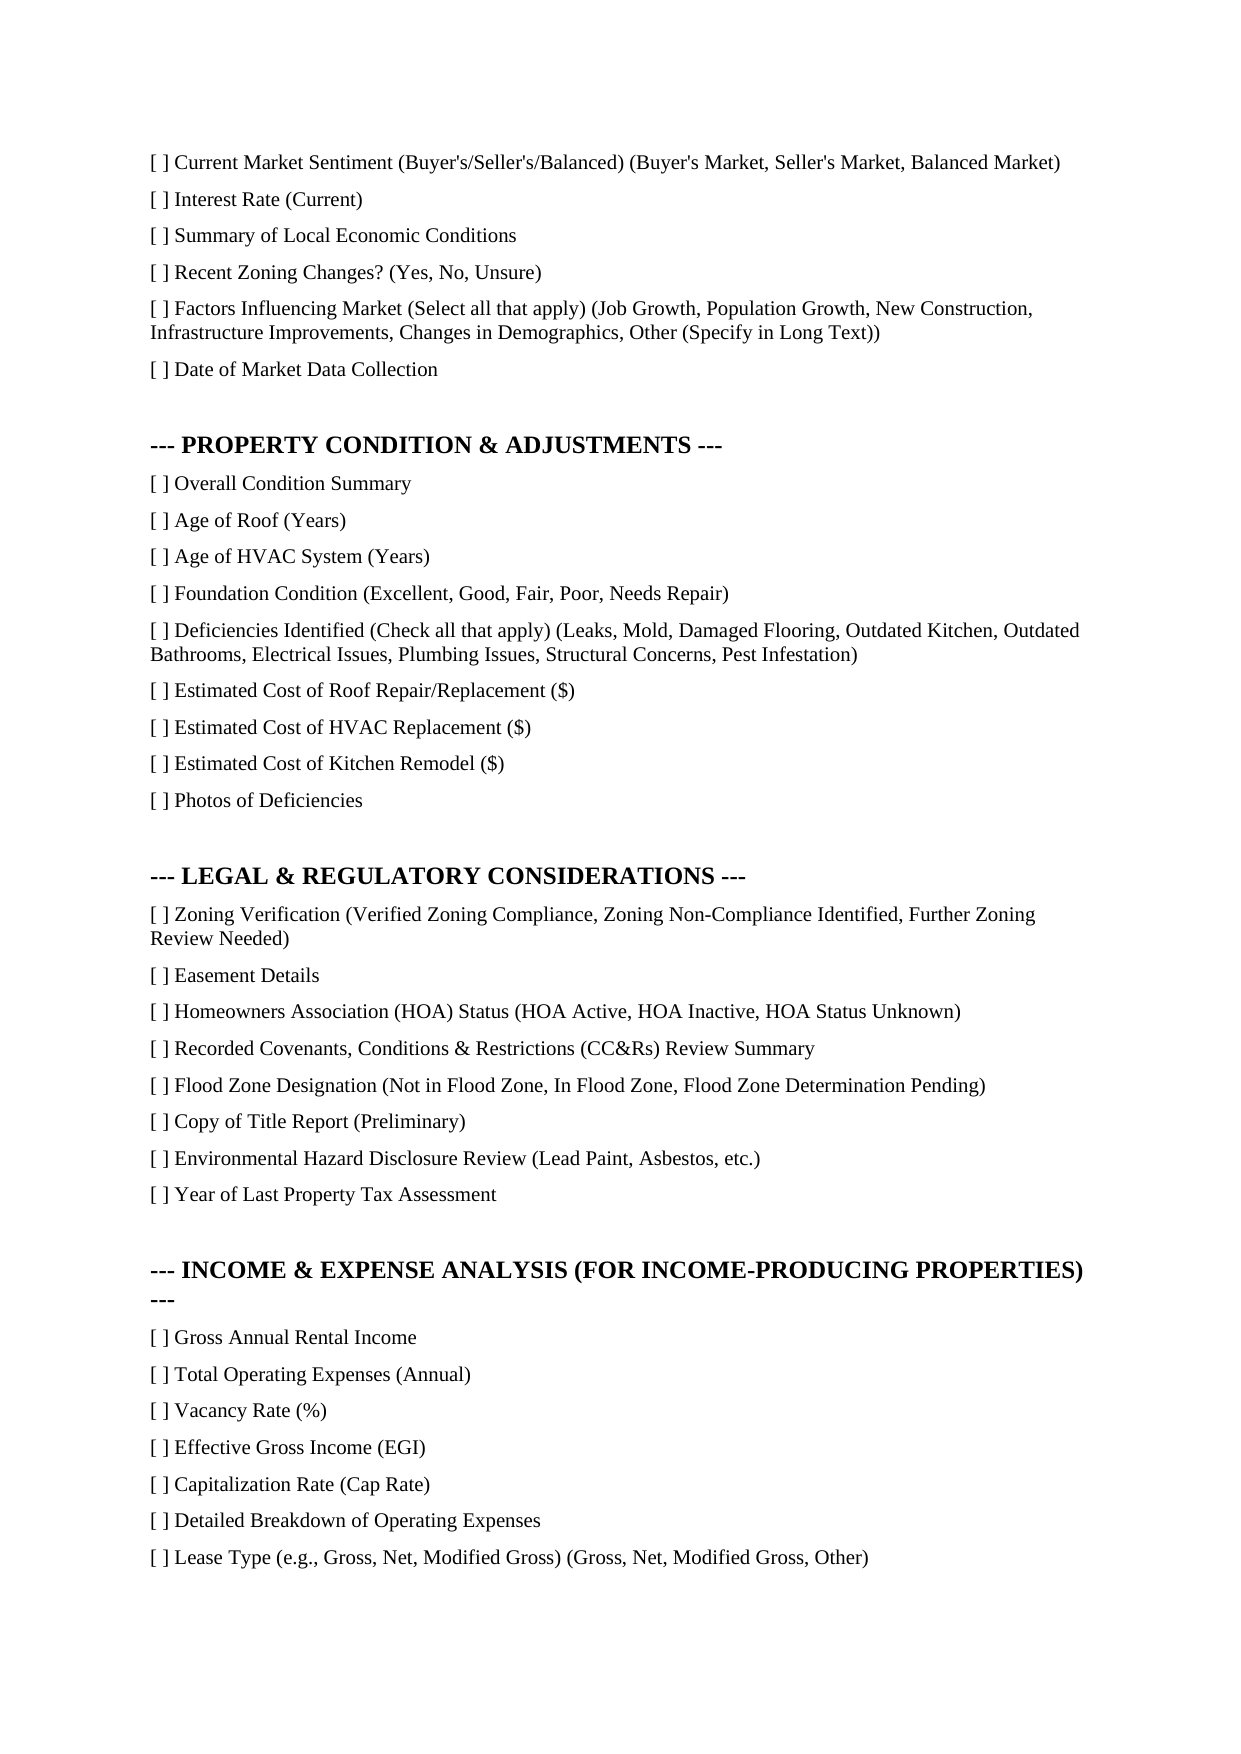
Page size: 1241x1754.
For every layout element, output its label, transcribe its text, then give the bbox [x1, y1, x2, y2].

text [ ] Foundation Condition (Excellent, Good, Fair, Poor, Needs Repair) [150, 581, 1090, 605]
text [ ] Easement Details [150, 963, 1090, 987]
text [ ] Photos of Deficiencies [150, 788, 1090, 812]
text [ ] Age of Roof (Years) [150, 508, 1090, 532]
text [ ] Lease Type (e.g., Gross, Net, Modified Gross) (Gross, Net, Modified Gross, Other) [150, 1545, 1090, 1569]
text [ ] Total Operating Expenses (Annual) [150, 1362, 1090, 1386]
text --- LEGAL & REGULATORY CONSIDERATIONS --- [150, 861, 1090, 890]
text [ ] Copy of Title Report (Preliminary) [150, 1109, 1090, 1133]
text [ ] Estimated Cost of Roof Repair/Replacement ($) [150, 678, 1090, 702]
text [ ] Effective Gross Income (EGI) [150, 1435, 1090, 1459]
text [ ] Vacancy Rate (%) [150, 1398, 1090, 1422]
text [ ] Zoning Verification (Verified Zoning Compliance, Zoning Non-Compliance Identified, Further Zoning Review Needed) [150, 902, 1090, 950]
text [ ] Gross Annual Rental Income [150, 1325, 1090, 1349]
text [ ] Factors Influencing Market (Select all that apply) (Job Growth, Population Growth, New Construction, Infrastructure Improvements, Changes in Demographics, Other (Specify in Long Text)) [150, 296, 1090, 344]
text [ ] Current Market Sentiment (Buyer's/Seller's/Balanced) (Buyer's Market, Seller's Market, Balanced Market) [150, 150, 1090, 174]
text [ ] Flood Zone Designation (Not in Flood Zone, In Flood Zone, Flood Zone Determination Pending) [150, 1072, 1090, 1097]
text [ ] Estimated Cost of Kitchen Remodel ($) [150, 751, 1090, 775]
text [ ] Overall Condition Summary [150, 471, 1090, 495]
text [ ] Deficiencies Identified (Check all that apply) (Leaks, Mold, Damaged Flooring, Outdated Kitchen, Outdated Bathrooms, Electrical Issues, Plumbing Issues, Structural Concerns, Pest Infestation) [150, 617, 1090, 666]
text [ ] Environmental Hazard Disclosure Review (Lead Paint, Asbestos, etc.) [150, 1146, 1090, 1170]
text [ ] Interest Rate (Current) [150, 187, 1090, 211]
text [ ] Summary of Local Economic Conditions [150, 223, 1090, 247]
text [ ] Homeowners Association (HOA) Status (HOA Active, HOA Inactive, HOA Status Unknown) [150, 999, 1090, 1023]
text --- PROPERTY CONDITION & ADJUSTMENTS --- [150, 430, 1090, 459]
text [ ] Date of Market Data Collection [150, 357, 1090, 381]
text [ ] Detailed Breakdown of Operating Expenses [150, 1508, 1090, 1532]
text [ ] Capitalization Rate (Cap Rate) [150, 1472, 1090, 1496]
text [ ] Age of HVAC System (Years) [150, 544, 1090, 568]
text [ ] Estimated Cost of HVAC Replacement ($) [150, 715, 1090, 739]
text [ ] Year of Last Property Tax Assessment [150, 1182, 1090, 1206]
text --- INCOME & EXPENSE ANALYSIS (FOR INCOME-PRODUCING PROPERTIES) --- [150, 1255, 1090, 1313]
text [ ] Recent Zoning Changes? (Yes, No, Unsure) [150, 260, 1090, 284]
text [ ] Recorded Covenants, Conditions & Restrictions (CC&Rs) Review Summary [150, 1036, 1090, 1060]
